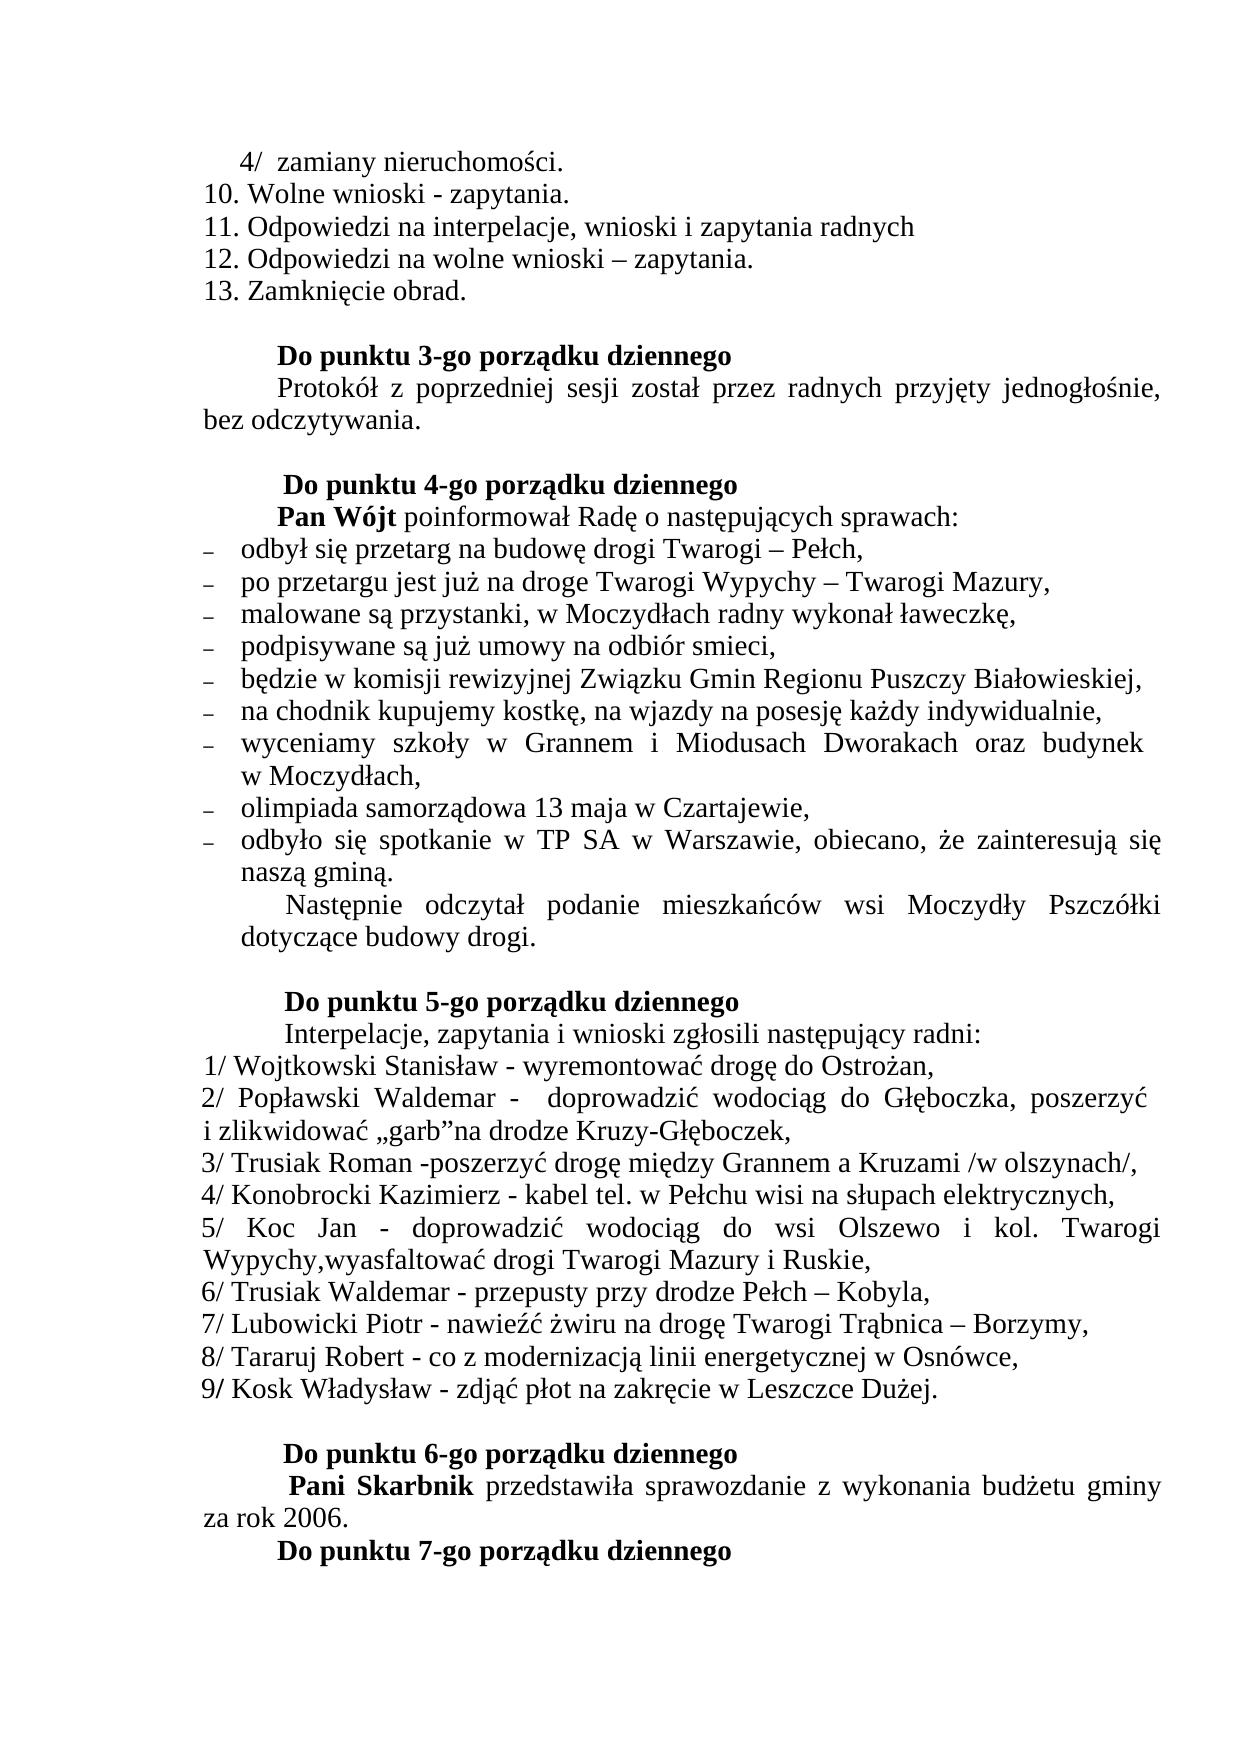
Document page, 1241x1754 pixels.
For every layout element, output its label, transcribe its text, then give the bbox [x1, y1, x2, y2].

list malowane są przystanki, w Moczydłach radny wykonał ławeczkę, [203, 597, 1163, 630]
text 9/ Kosk Władysław - zdjąć płot na zakręcie w Leszczce Dużej. [201, 1372, 1163, 1405]
text 5/ Koc Jan - doprowadzić wodociąg do wsi Olszewo i kol. Twarogi Wypychy,wyasfaltować drogi Twarogi Mazury i Ruskie, [201, 1211, 1163, 1276]
list po przetargu jest już na droge Twarogi Wypychy – Twarogi Mazury, [203, 565, 1163, 597]
list wyceniamy szkoły w Grannem i Miodusach Dworakach oraz budynek w Moczydłach, [203, 727, 1163, 791]
text 4/ zamiany nieruchomości. [203, 145, 1163, 178]
text 6/ Trusiak Waldemar - przepusty przy drodze Pełch – Kobyla, [201, 1276, 1163, 1308]
list podpisywane są już umowy na odbiór smieci, [203, 630, 1163, 662]
text Do punktu 4-go porządku dziennego [203, 468, 1163, 501]
text Do punktu 5-go porządku dziennego [203, 985, 1163, 1017]
text 1/ Wojtkowski Stanisław - wyremontować drogę do Ostrożan, [203, 1049, 1163, 1082]
text 7/ Lubowicki Piotr - nawieźć żwiru na drogę Twarogi Trąbnica – Borzymy, [201, 1308, 1163, 1340]
text 4/ Konobrocki Kazimierz - kabel tel. w Pełchu wisi na słupach elektrycznych, [201, 1179, 1163, 1211]
list Następnie odczytał podanie mieszkańców wsi Moczydły Pszczółki dotyczące budowy drogi. [203, 888, 1163, 953]
text 8/ Tararuj Robert - co z modernizacją linii energetycznej w Osnówce, [201, 1340, 1163, 1372]
list na chodnik kupujemy kostkę, na wjazdy na posesję każdy indywidualnie, [203, 694, 1163, 727]
text Do punktu 3-go porządku dziennego [203, 339, 1163, 371]
text 12. Odpowiedzi na wolne wnioski – zapytania. [203, 242, 1163, 274]
text Pan Wójt poinformował Radę o następujących sprawach: [203, 501, 1163, 533]
text Protokół z poprzedniej sesji został przez radnych przyjęty jednogłośnie, bez odczytywania. [202, 371, 1163, 436]
text 2/ Popławski Waldemar - doprowadzić wodociąg do Głęboczka, poszerzyć i zlikwidować „garb”na drodze Kruzy-Głęboczek, [201, 1082, 1163, 1146]
list będzie w komisji rewizyjnej Związku Gmin Regionu Puszczy Białowieskiej, [203, 662, 1163, 694]
list odbyło się spotkanie w TP SA w Warszawie, obiecano, że zainteresują się naszą gminą. [203, 823, 1163, 888]
text 3/ Trusiak Roman -poszerzyć drogę między Grannem a Kruzami /w olszynach/, [201, 1146, 1163, 1179]
text Pani Skarbnik przedstawiła sprawozdanie z wykonania budżetu gminy za rok 2006. [203, 1469, 1163, 1534]
text 10. Wolne wnioski - zapytania. [203, 178, 1163, 210]
list olimpiada samorządowa 13 maja w Czartajewie, [203, 791, 1163, 823]
text Do punktu 6-go porządku dziennego [203, 1437, 1163, 1469]
text Interpelacje, zapytania i wnioski zgłosili następujący radni: [203, 1017, 1163, 1049]
list odbył się przetarg na budowę drogi Twarogi – Pełch, [203, 533, 1163, 565]
text 13. Zamknięcie obrad. [203, 274, 1163, 307]
text Do punktu 7-go porządku dziennego [203, 1534, 1163, 1566]
text 11. Odpowiedzi na interpelacje, wnioski i zapytania radnych [203, 210, 1163, 242]
